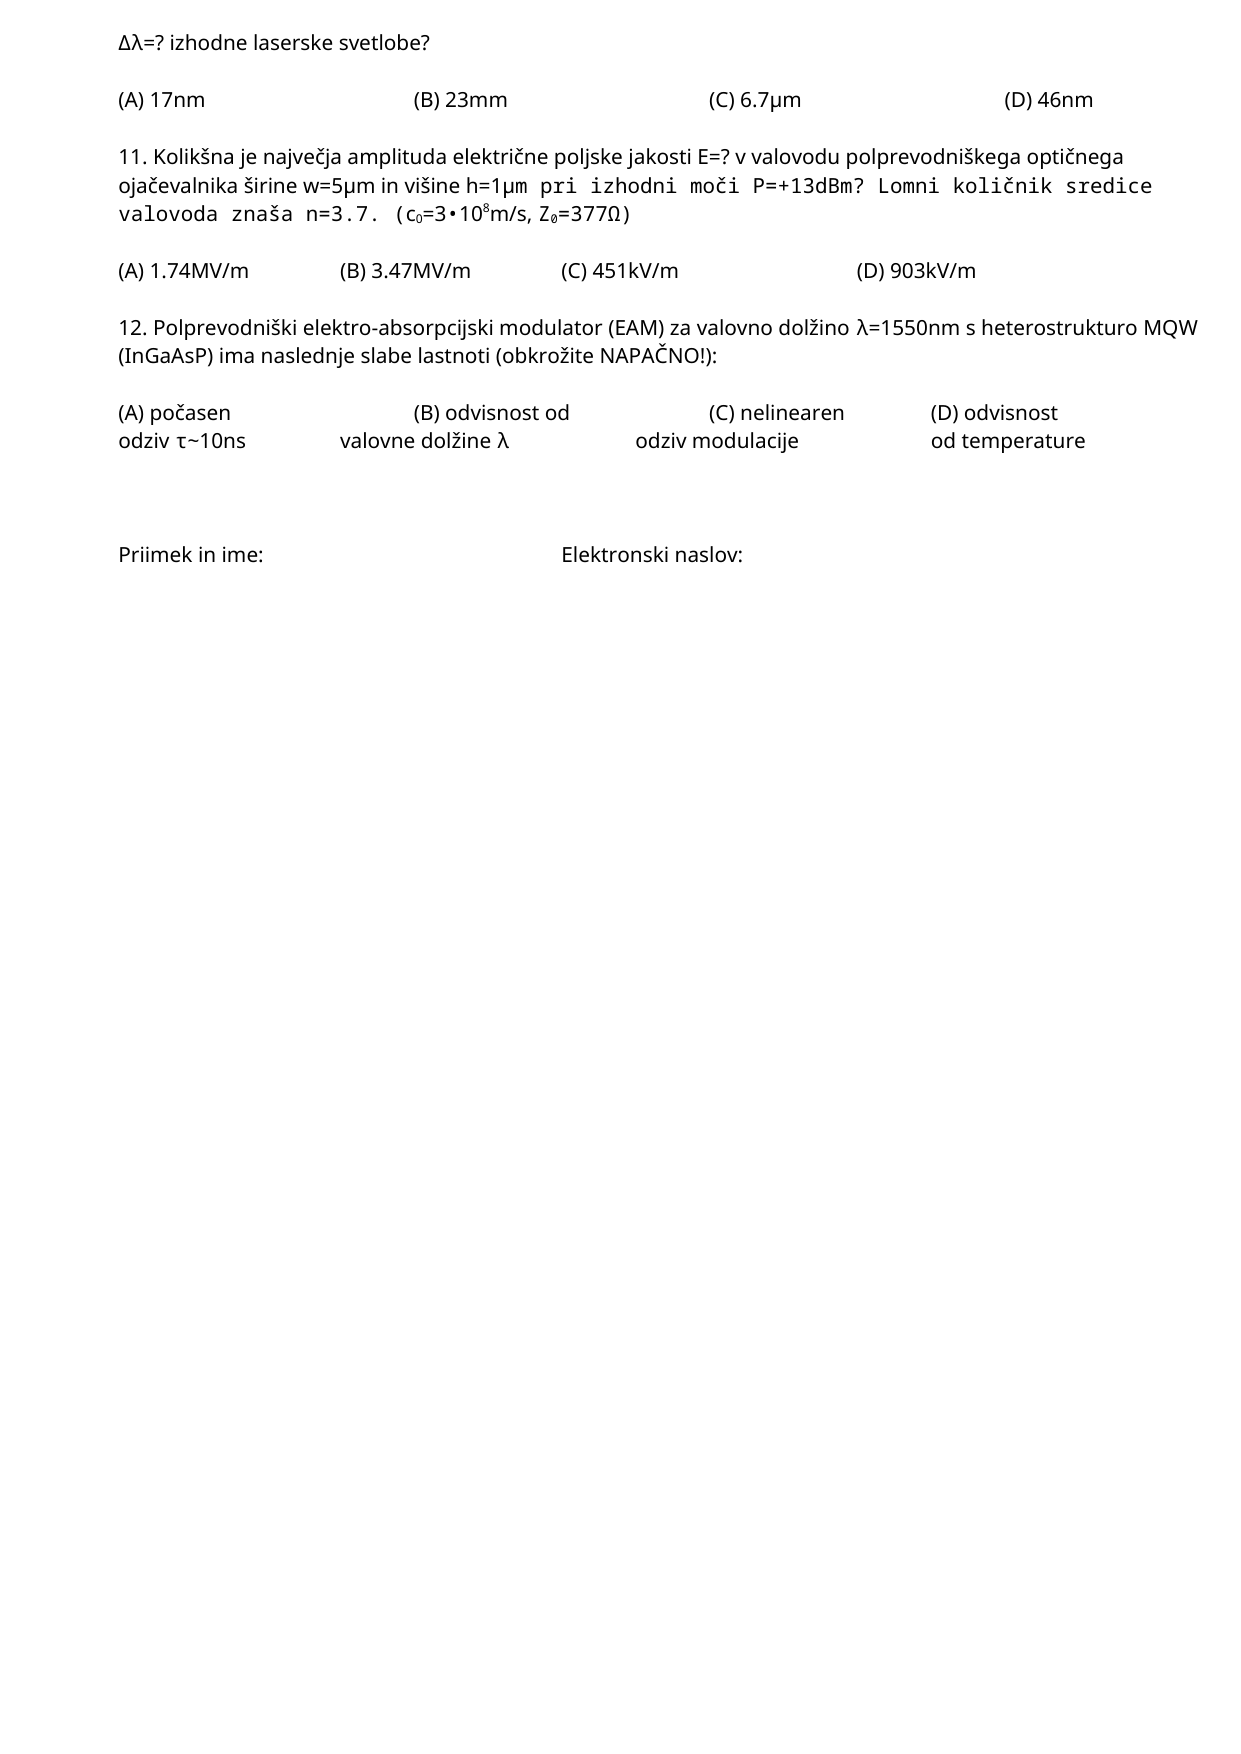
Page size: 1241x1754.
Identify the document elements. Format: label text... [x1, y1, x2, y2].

text odziv τ~10ns valovne dolžine λ odziv modulacije od temperature [118, 427, 1212, 455]
text Δλ=? izhodne laserske svetlobe? [118, 28, 1212, 57]
text Priimek in ime: Elektronski naslov: [118, 540, 1212, 569]
text 11. Kolikšna je največja amplituda električne poljske jakosti E=? v valovodu polprevodniškega optičnega ojačevalnika širine w=5μm in višine h=1μm pri izhodni moči P=+13dBm? Lomni količnik sredice valovoda znaša n=3.7. (c0=3•108m/s, Z0=377Ω) [118, 142, 1212, 228]
text (A) 17nm (B) 23mm (C) 6.7μm (D) 46nm [118, 85, 1212, 114]
text (A) 1.74MV/m (B) 3.47MV/m (C) 451kV/m (D) 903kV/m [118, 256, 1212, 284]
text (A) počasen (B) odvisnost od (C) nelinearen (D) odvisnost [118, 398, 1212, 427]
text 12. Polprevodniški elektro-absorpcijski modulator (EAM) za valovno dolžino λ=1550nm s heterostrukturo MQW (InGaAsP) ima naslednje slabe lastnoti (obkrožite NAPAČNO!): [118, 313, 1212, 370]
